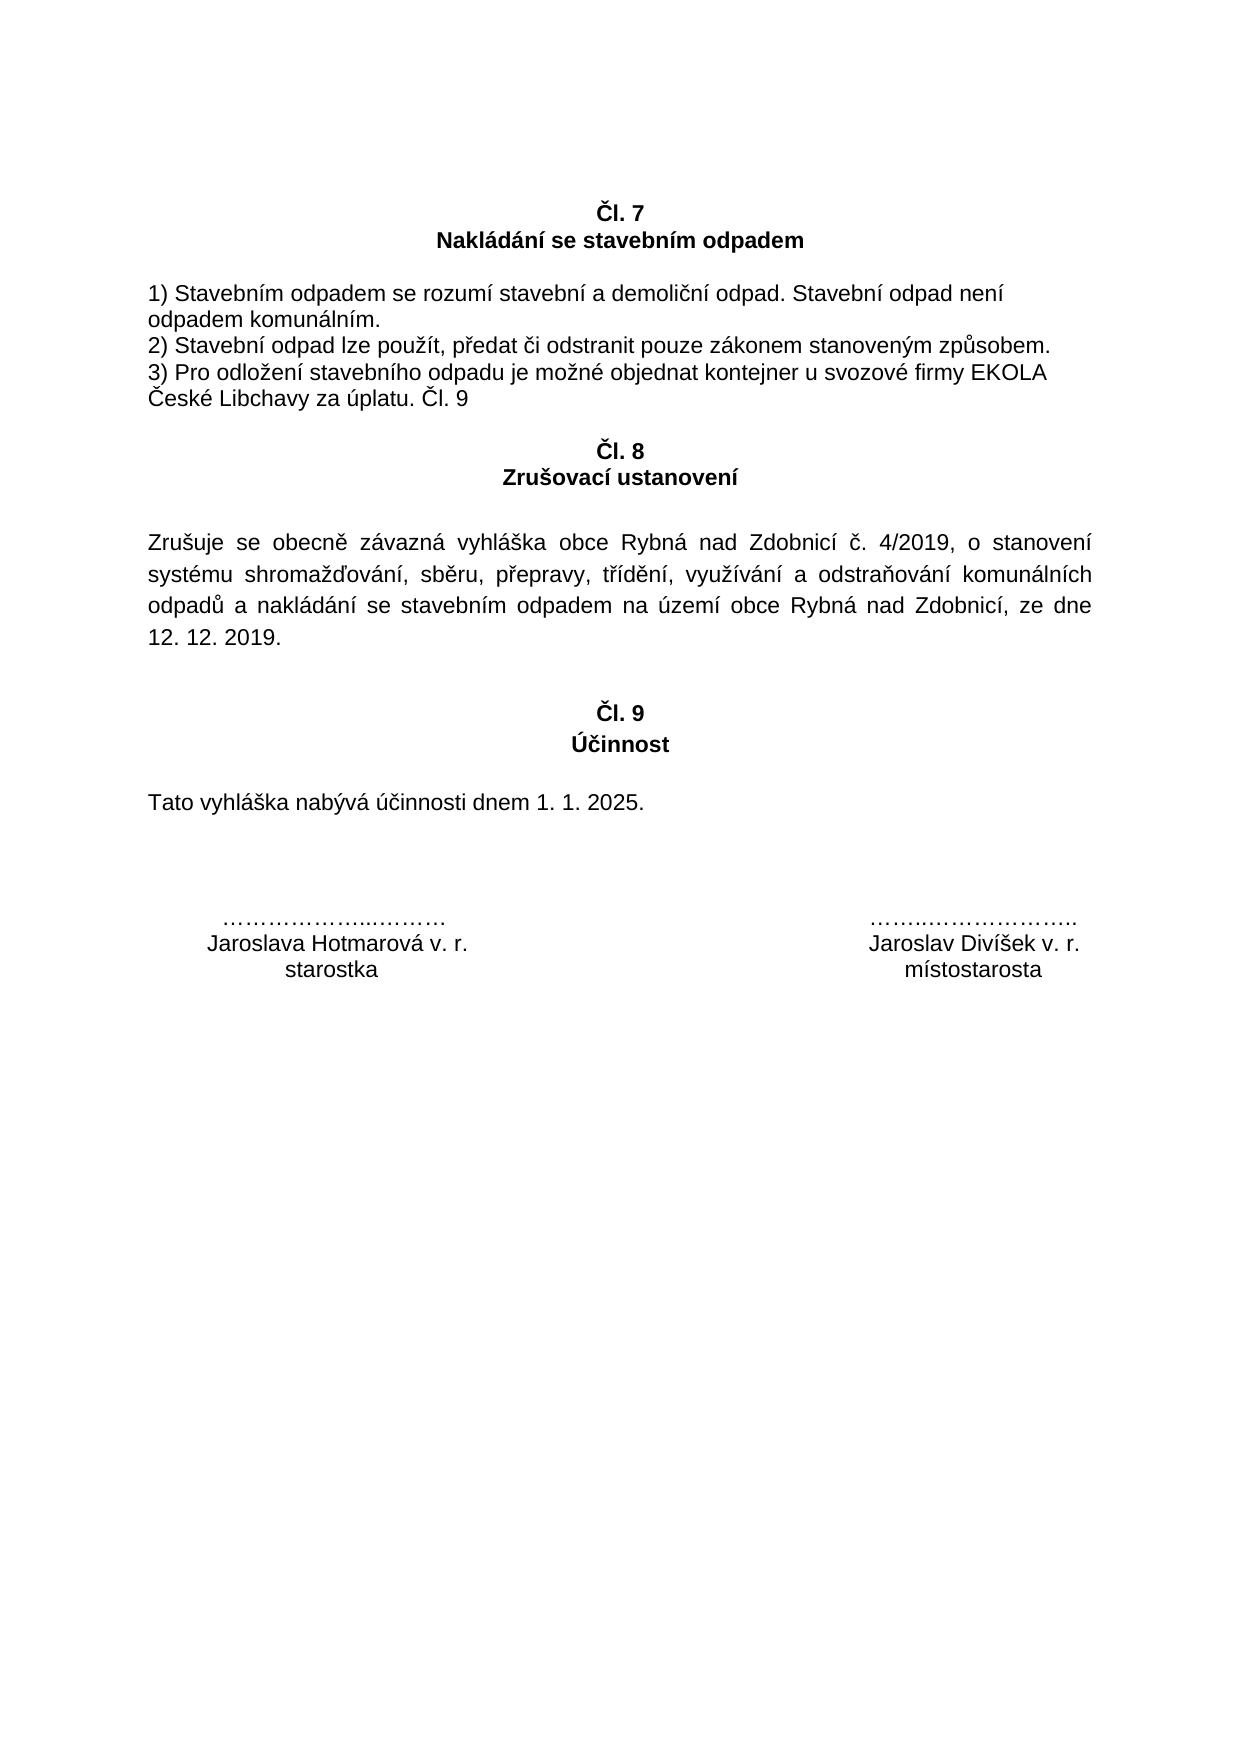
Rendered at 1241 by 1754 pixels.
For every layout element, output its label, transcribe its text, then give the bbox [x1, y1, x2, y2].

text Tato vyhláška nabývá účinnosti dnem 1. 1. 2025. [148, 789, 1092, 815]
text Účinnost [148, 731, 1092, 757]
text Čl. 9 [148, 699, 1092, 726]
text Zrušovací ustanovení [148, 464, 1092, 490]
text starostka místostarosta [221, 956, 1092, 982]
text Čl. 8 [148, 438, 1092, 464]
text Jaroslava Hotmarová v. r. Jaroslav Divíšek v. r. [148, 930, 1092, 956]
text Nakládání se stavebním odpadem [148, 227, 1092, 253]
text Zrušuje se obecně závazná vyhláška obce Rybná nad Zdobnicí č. 4/2019, o stanovení systému shromažďování, sběru, přepravy, třídění, využívání a odstraňování komunálních odpadů a nakládání se stavebním odpadem na území obce Rybná nad Zdobnicí, ze dne 12. 12. 2019. [148, 529, 1092, 650]
text 2) Stavební odpad lze použít, předat či odstranit pouze zákonem stanoveným způsobem. [148, 332, 1092, 358]
text Čl. 7 [148, 200, 1092, 227]
text 3) Pro odložení stavebního odpadu je možné objednat kontejner u svozové firmy EKOLA České Libchavy za úplatu. Čl. 9 [148, 358, 1092, 411]
text 1) Stavebním odpadem se rozumí stavební a demoliční odpad. Stavební odpad není odpadem komunálním. [148, 279, 1092, 332]
text ………………...……… ……..……………….. [221, 903, 1092, 930]
